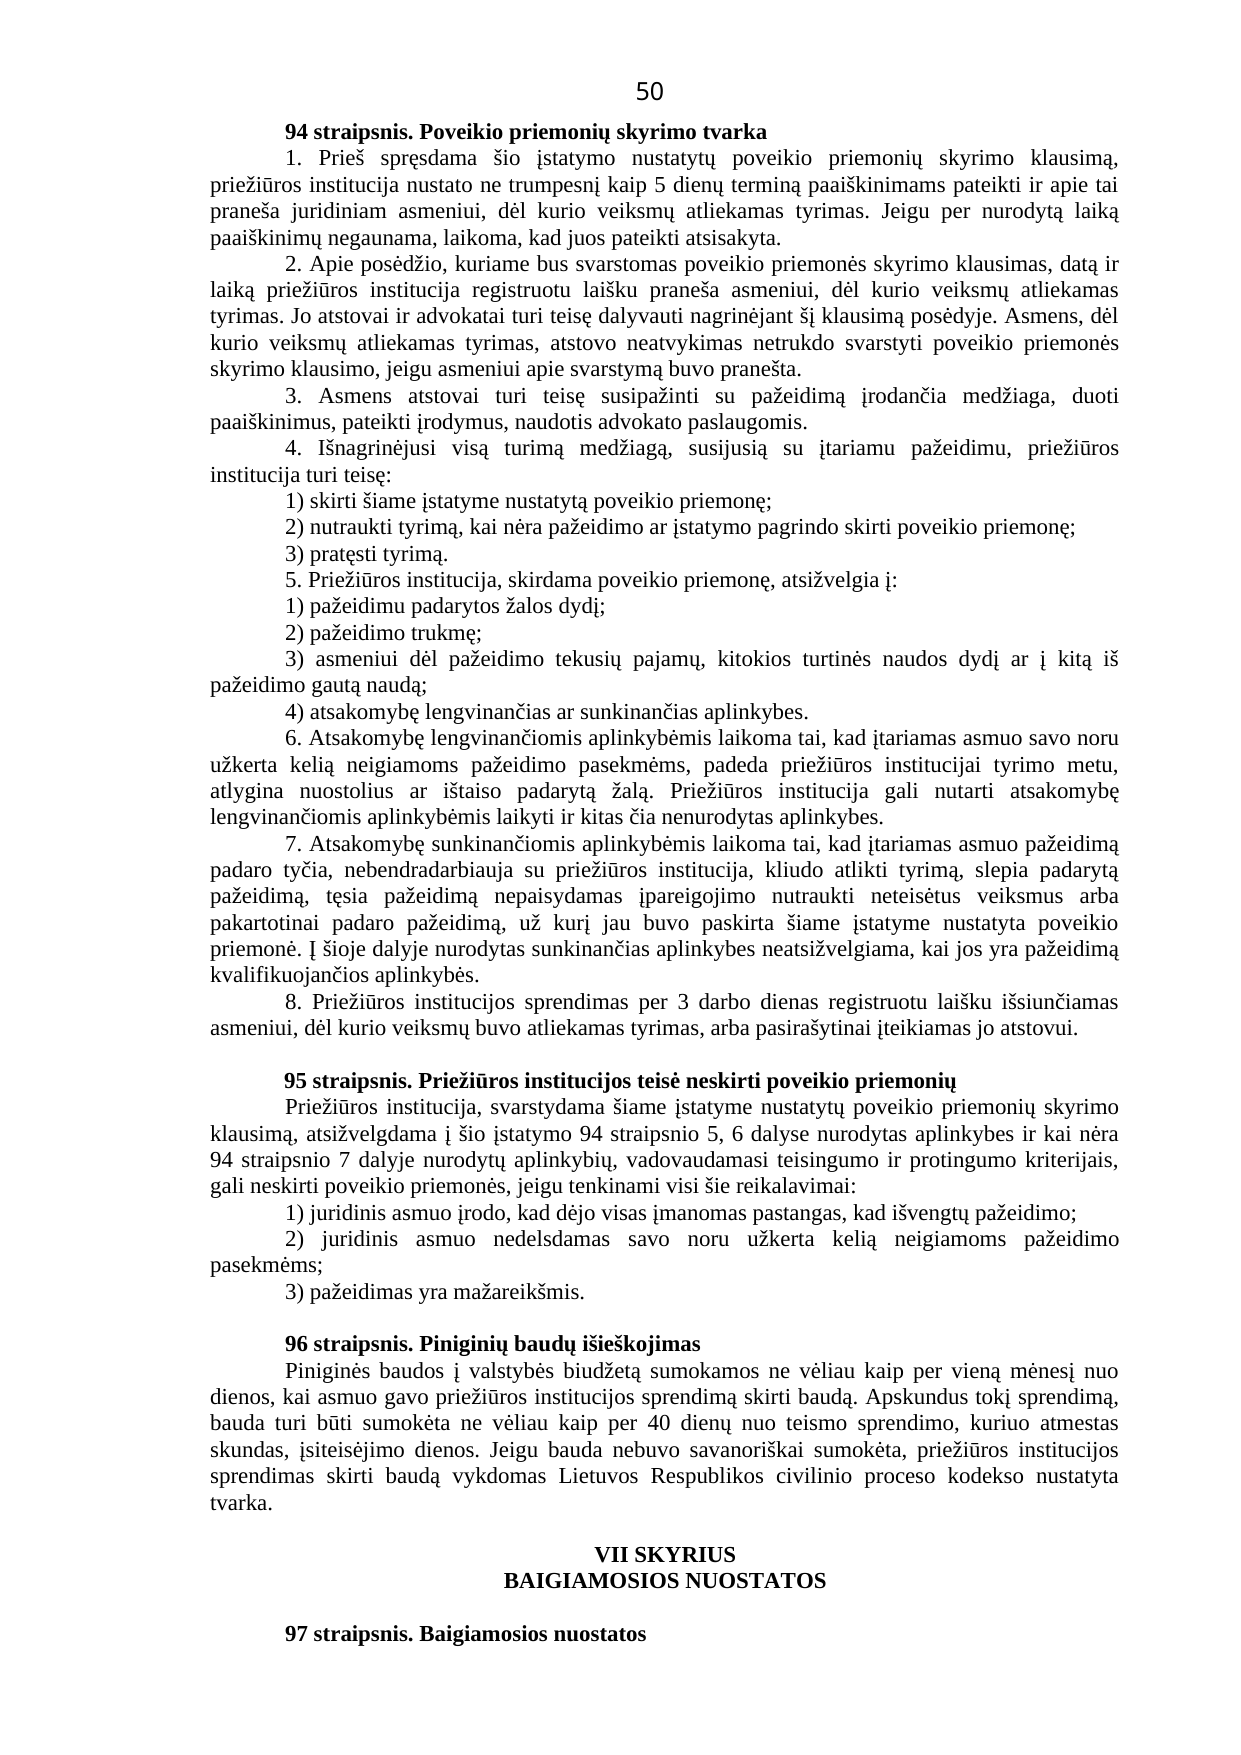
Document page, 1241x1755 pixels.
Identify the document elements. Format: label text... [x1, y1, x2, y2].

text Piniginės baudos į valstybės biudžetą sumokamos ne vėliau kaip per vieną mėnesį nuo dienos, kai asmuo gavo priežiūros institucijos sprendimą skirti baudą. Apskundus tokį sprendimą, bauda turi būti sumokėta ne vėliau kaip per 40 dienų nuo teismo sprendimo, kuriuo atmestas skundas, įsiteisėjimo dienos. Jeigu bauda nebuvo savanoriškai sumokėta, priežiūros institucijos sprendimas skirti baudą vykdomas Lietuvos Respublikos civilinio proceso kodekso nustatyta tvarka. [210, 1357, 1120, 1515]
text 2) nutraukti tyrimą, kai nėra pažeidimo ar įstatymo pagrindo skirti poveikio priemonę; [210, 513, 1120, 540]
text Priežiūros institucija, svarstydama šiame įstatyme nustatytų poveikio priemonių skyrimo klausimą, atsižvelgdama į šio įstatymo 94 straipsnio 5, 6 dalyse nurodytas aplinkybes ir kai nėra 94 straipsnio 7 dalyje nurodytų aplinkybių, vadovaudamasi teisingumo ir protingumo kriterijais, gali neskirti poveikio priemonės, jeigu tenkinami visi šie reikalavimai: [210, 1093, 1120, 1199]
text 94 straipsnis. Poveikio priemonių skyrimo tvarka [210, 118, 1120, 144]
text 3) pratęsti tyrimą. [210, 540, 1120, 566]
text 1) skirti šiame įstatyme nustatytą poveikio priemonę; [210, 487, 1120, 513]
text 2. Apie posėdžio, kuriame bus svarstomas poveikio priemonės skyrimo klausimas, datą ir laiką priežiūros institucija registruotu laišku praneša asmeniui, dėl kurio veiksmų atliekamas tyrimas. Jo atstovai ir advokatai turi teisę dalyvauti nagrinėjant šį klausimą posėdyje. Asmens, dėl kurio veiksmų atliekamas tyrimas, atstovo neatvykimas netrukdo svarstyti poveikio priemonės skyrimo klausimo, jeigu asmeniui apie svarstymą buvo pranešta. [210, 250, 1120, 382]
text 2) juridinis asmuo nedelsdamas savo noru užkerta kelią neigiamoms pažeidimo pasekmėms; [210, 1225, 1120, 1278]
text 97 straipsnis. Baigiamosios nuostatos [210, 1620, 1120, 1647]
text 96 straipsnis. Piniginių baudų išieškojimas [210, 1330, 1120, 1357]
text 1. Prieš spręsdama šio įstatymo nustatytų poveikio priemonių skyrimo klausimą, priežiūros institucija nustato ne trumpesnį kaip 5 dienų terminą paaiškinimams pateikti ir apie tai praneša juridiniam asmeniui, dėl kurio veiksmų atliekamas tyrimas. Jeigu per nurodytą laiką paaiškinimų negaunama, laikoma, kad juos pateikti atsisakyta. [210, 144, 1120, 250]
text 8. Priežiūros institucijos sprendimas per 3 darbo dienas registruotu laišku išsiunčiamas asmeniui, dėl kurio veiksmų buvo atliekamas tyrimas, arba pasirašytinai įteikiamas jo atstovui. [210, 988, 1120, 1041]
text 3. Asmens atstovai turi teisę susipažinti su pažeidimą įrodančia medžiaga, duoti paaiškinimus, pateikti įrodymus, naudotis advokato paslaugomis. [210, 382, 1120, 434]
text 2) pažeidimo trukmę; [210, 619, 1120, 645]
text 1) pažeidimu padarytos žalos dydį; [210, 592, 1120, 619]
text 95 straipsnis. Priežiūros institucijos teisė neskirti poveikio priemonių [284, 1067, 1120, 1093]
text 4) atsakomybę lengvinančias ar sunkinančias aplinkybes. [210, 698, 1120, 724]
text 3) pažeidimas yra mažareikšmis. [210, 1278, 1120, 1304]
text BAIGIAMOSIOS NUOSTATOS [210, 1568, 1120, 1594]
text 3) asmeniui dėl pažeidimo tekusių pajamų, kitokios turtinės naudos dydį ar į kitą iš pažeidimo gautą naudą; [210, 645, 1120, 698]
text 7. Atsakomybę sunkinančiomis aplinkybėmis laikoma tai, kad įtariamas asmuo pažeidimą padaro tyčia, nebendradarbiauja su priežiūros institucija, kliudo atlikti tyrimą, slepia padarytą pažeidimą, tęsia pažeidimą nepaisydamas įpareigojimo nutraukti neteisėtus veiksmus arba pakartotinai padaro pažeidimą, už kurį jau buvo paskirta šiame įstatyme nustatyta poveikio priemonė. Į šioje dalyje nurodytas sunkinančias aplinkybes neatsižvelgiama, kai jos yra pažeidimą kvalifikuojančios aplinkybės. [210, 830, 1120, 988]
subtitle VII SKYRIUS [210, 1541, 1120, 1568]
text 1) juridinis asmuo įrodo, kad dėjo visas įmanomas pastangas, kad išvengtų pažeidimo; [210, 1199, 1120, 1225]
text 5. Priežiūros institucija, skirdama poveikio priemonę, atsižvelgia į: [210, 566, 1120, 592]
text 6. Atsakomybę lengvinančiomis aplinkybėmis laikoma tai, kad įtariamas asmuo savo noru užkerta kelią neigiamoms pažeidimo pasekmėms, padeda priežiūros institucijai tyrimo metu, atlygina nuostolius ar ištaiso padarytą žalą. Priežiūros institucija gali nutarti atsakomybę lengvinančiomis aplinkybėmis laikyti ir kitas čia nenurodytas aplinkybes. [210, 724, 1120, 830]
text 4. Išnagrinėjusi visą turimą medžiagą, susijusią su įtariamu pažeidimu, priežiūros institucija turi teisę: [210, 434, 1120, 487]
